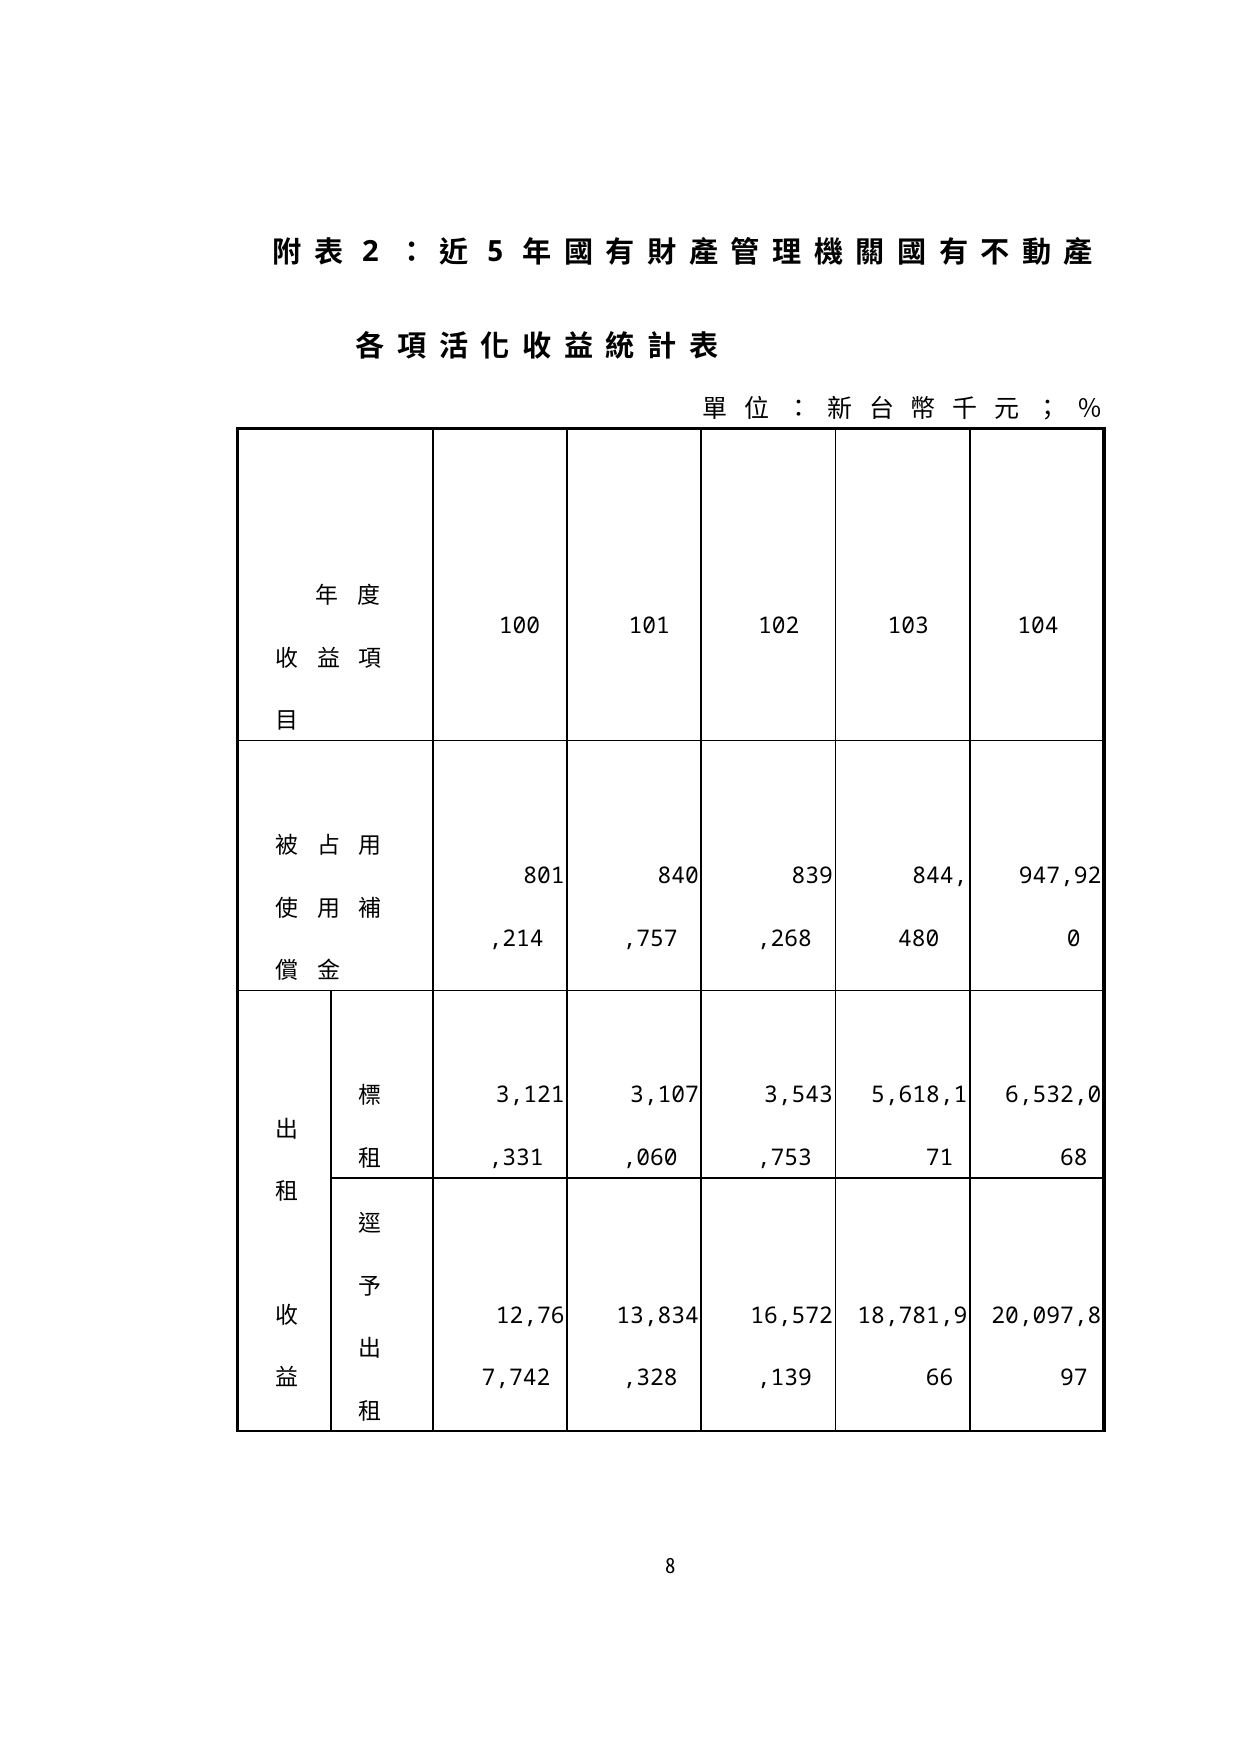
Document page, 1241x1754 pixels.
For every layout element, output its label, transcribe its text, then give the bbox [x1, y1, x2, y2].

table_header 100 [434, 430, 566, 740]
text 單位：新台幣千元；％ [183, 365, 1111, 427]
table_cell 839,268 [702, 741, 835, 990]
table_cell 標租 [332, 991, 432, 1177]
table_cell 840,757 [568, 741, 700, 990]
table_cell 947,920 [971, 741, 1102, 990]
table_cell 801,214 [434, 741, 566, 990]
table_header 101 [568, 430, 700, 740]
table_cell 6,532,068 [971, 991, 1102, 1177]
table_cell 逕予出租 [332, 1179, 432, 1430]
table_cell 3,107,060 [568, 991, 700, 1177]
table_cell 5,618,171 [836, 991, 969, 1177]
table_cell 3,543,753 [702, 991, 835, 1177]
table_header 102 [702, 430, 835, 740]
table_cell 844,480 [836, 741, 969, 990]
table_cell 20,097,897 [971, 1179, 1102, 1430]
table_cell 13,834,328 [568, 1179, 700, 1430]
table_header 年度 收益項目 [239, 430, 432, 740]
text 附表2：近5年國有財產管理機關國有不動產各項活化收益統計表 [241, 177, 1105, 365]
table_header 104 [971, 430, 1102, 740]
table_cell 被占用使用補償金 [239, 741, 432, 990]
table_cell 12,767,742 [434, 1179, 566, 1430]
table_cell 16,572,139 [702, 1179, 835, 1430]
table_header 103 [836, 430, 969, 740]
table_cell 3,121,331 [434, 991, 566, 1177]
table_cell 18,781,966 [836, 1179, 969, 1430]
table_cell 出租 收益 [239, 991, 330, 1430]
